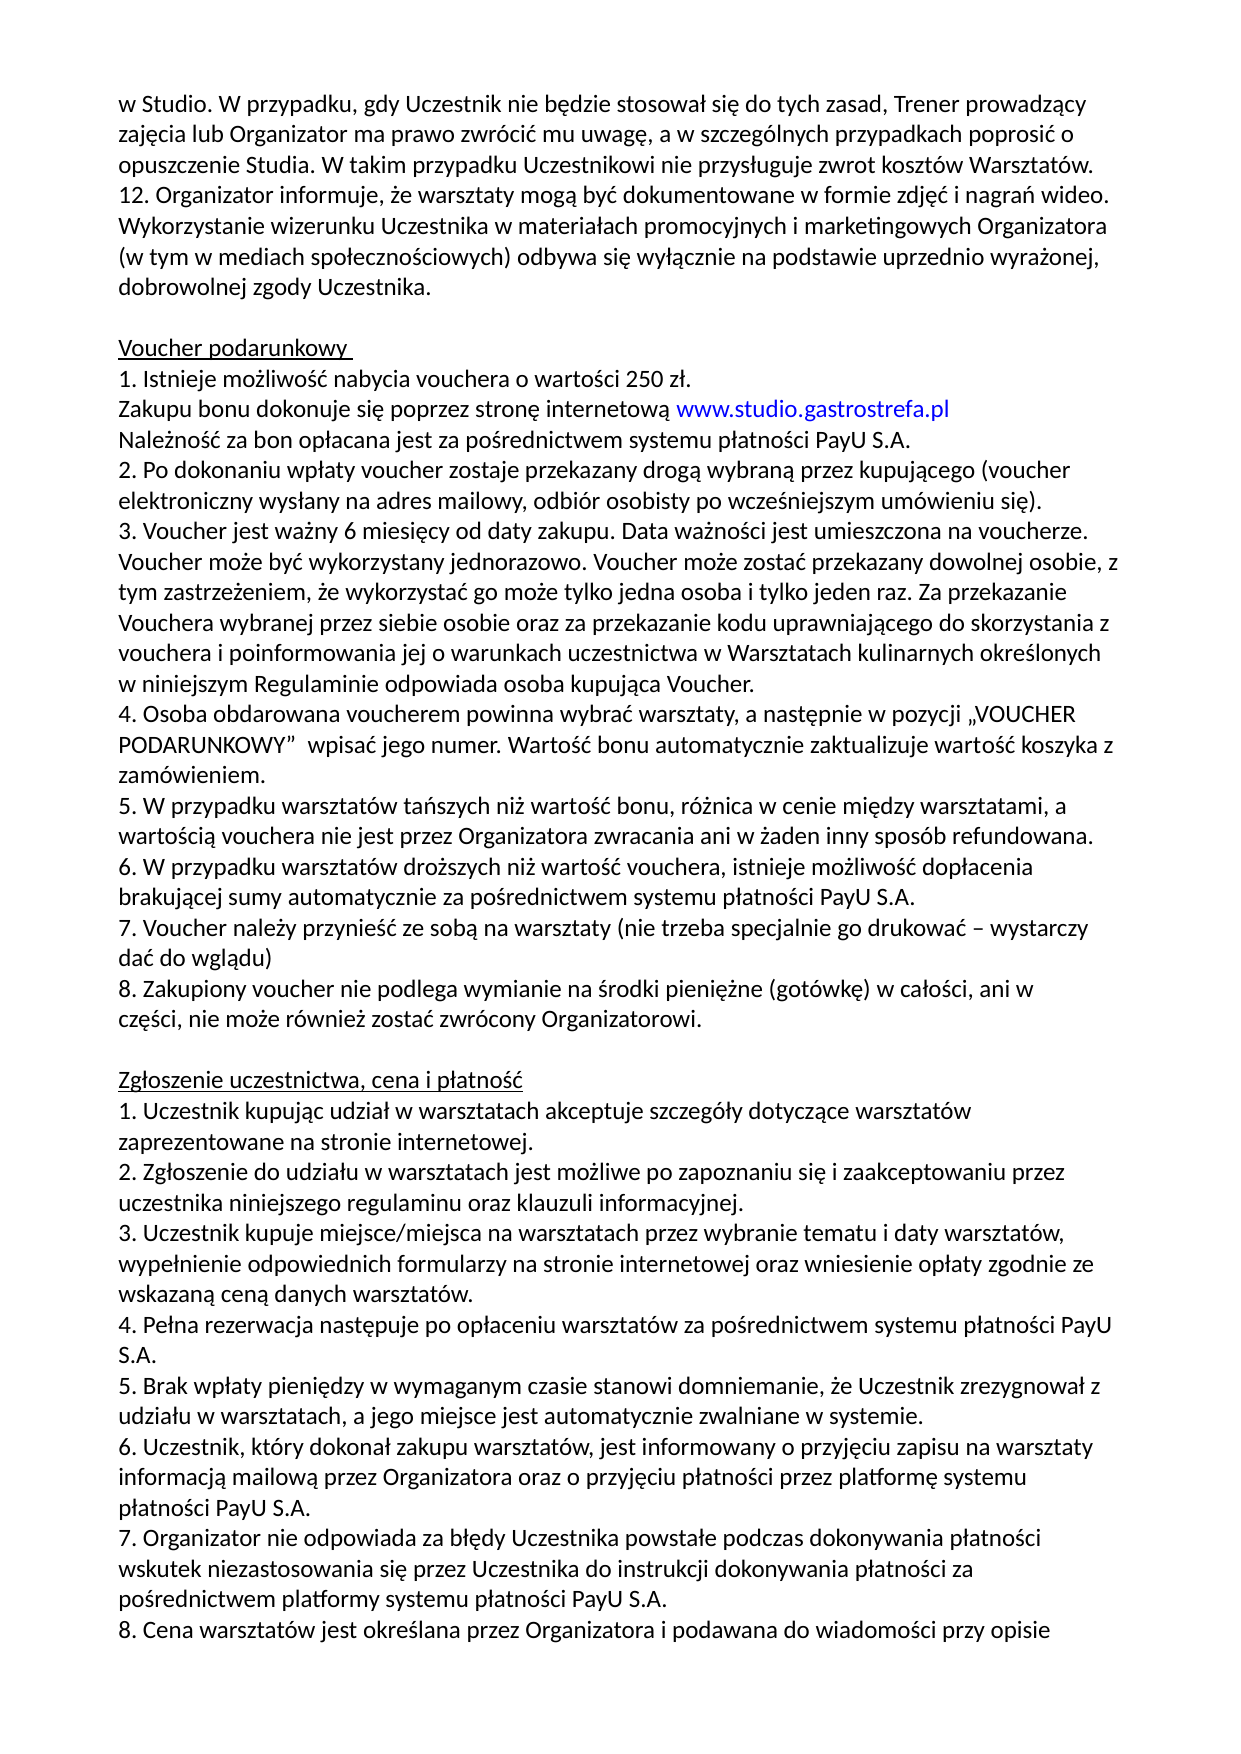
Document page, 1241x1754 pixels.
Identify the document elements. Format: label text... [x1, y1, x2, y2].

text 2. Po dokonaniu wpłaty voucher zostaje przekazany drogą wybraną przez kupującego (voucher elektroniczny wysłany na adres mailowy, odbiór osobisty po wcześniejszym umówieniu się). [118, 454, 1122, 515]
text Zakupu bonu dokonuje się poprzez stronę internetową www.studio.gastrostrefa.pl [118, 393, 1122, 424]
text 7. Organizator nie odpowiada za błędy Uczestnika powstałe podczas dokonywania płatności wskutek niezastosowania się przez Uczestnika do instrukcji dokonywania płatności za pośrednictwem platformy systemu płatności PayU S.A. [118, 1522, 1122, 1614]
text Voucher podarunkowy [118, 302, 1122, 363]
text w Studio. W przypadku, gdy Uczestnik nie będzie stosował się do tych zasad, Trener prowadzący zajęcia lub Organizator ma prawo zwrócić mu uwagę, a w szczególnych przypadkach poprosić o opuszczenie Studia. W takim przypadku Uczestnikowi nie przysługuje zwrot kosztów Warsztatów. [118, 88, 1122, 179]
text 1. Istnieje możliwość nabycia vouchera o wartości 250 zł. [118, 363, 1122, 393]
text 3. Voucher jest ważny 6 miesięcy od daty zakupu. Data ważności jest umieszczona na voucherze. Voucher może być wykorzystany jednorazowo. Voucher może zostać przekazany dowolnej osobie, z tym zastrzeżeniem, że wykorzystać go może tylko jedna osoba i tylko jeden raz. Za przekazanie Vouchera wybranej przez siebie osobie oraz za przekazanie kodu uprawniającego do skorzystania z vouchera i poinformowania jej o warunkach uczestnictwa w Warsztatach kulinarnych określonych w niniejszym Regulaminie odpowiada osoba kupująca Voucher. [118, 515, 1122, 698]
text Należność za bon opłacana jest za pośrednictwem systemu płatności PayU S.A. [118, 424, 1122, 454]
text 4. Osoba obdarowana voucherem powinna wybrać warsztaty, a następnie w pozycji „VOUCHER PODARUNKOWY” wpisać jego numer. Wartość bonu automatycznie zaktualizuje wartość koszyka z zamówieniem. [118, 698, 1122, 790]
text 6. W przypadku warsztatów droższych niż wartość vouchera, istnieje możliwość dopłacenia brakującej sumy automatycznie za pośrednictwem systemu płatności PayU S.A. [118, 851, 1122, 912]
text części, nie może również zostać zwrócony Organizatorowi. [118, 1004, 1122, 1034]
text 3. Uczestnik kupuje miejsce/miejsca na warsztatach przez wybranie tematu i daty warsztatów, wypełnienie odpowiednich formularzy na stronie internetowej oraz wniesienie opłaty zgodnie ze wskazaną ceną danych warsztatów. [118, 1217, 1122, 1309]
text 6. Uczestnik, który dokonał zakupu warsztatów, jest informowany o przyjęciu zapisu na warsztaty informacją mailową przez Organizatora oraz o przyjęciu płatności przez platformę systemu płatności PayU S.A. [118, 1431, 1122, 1522]
text 8. Zakupiony voucher nie podlega wymianie na środki pieniężne (gotówkę) w całości, ani w [118, 973, 1122, 1004]
text 5. Brak wpłaty pieniędzy w wymaganym czasie stanowi domniemanie, że Uczestnik zrezygnował z udziału w warsztatach, a jego miejsce jest automatycznie zwalniane w systemie. [118, 1370, 1122, 1431]
text 2. Zgłoszenie do udziału w warsztatach jest możliwe po zapoznaniu się i zaakceptowaniu przez uczestnika niniejszego regulaminu oraz klauzuli informacyjnej. [118, 1156, 1122, 1217]
text 5. W przypadku warsztatów tańszych niż wartość bonu, różnica w cenie między warsztatami, a wartością vouchera nie jest przez Organizatora zwracania ani w żaden inny sposób refundowana. [118, 790, 1122, 851]
text 8. Cena warsztatów jest określana przez Organizatora i podawana do wiadomości przy opisie [118, 1614, 1122, 1644]
text Zgłoszenie uczestnictwa, cena i płatność [118, 1065, 1122, 1095]
text 1. Uczestnik kupując udział w warsztatach akceptuje szczegóły dotyczące warsztatów zaprezentowane na stronie internetowej. [118, 1095, 1122, 1156]
text 7. Voucher należy przynieść ze sobą na warsztaty (nie trzeba specjalnie go drukować – wystarczy dać do wglądu) [118, 912, 1122, 973]
text 12. Organizator informuje, że warsztaty mogą być dokumentowane w formie zdjęć i nagrań wideo. Wykorzystanie wizerunku Uczestnika w materiałach promocyjnych i marketingowych Organizatora (w tym w mediach społecznościowych) odbywa się wyłącznie na podstawie uprzednio wyrażonej, dobrowolnej zgody Uczestnika. [118, 179, 1122, 302]
text 4. Pełna rezerwacja następuje po opłaceniu warsztatów za pośrednictwem systemu płatności PayU S.A. [118, 1309, 1122, 1370]
